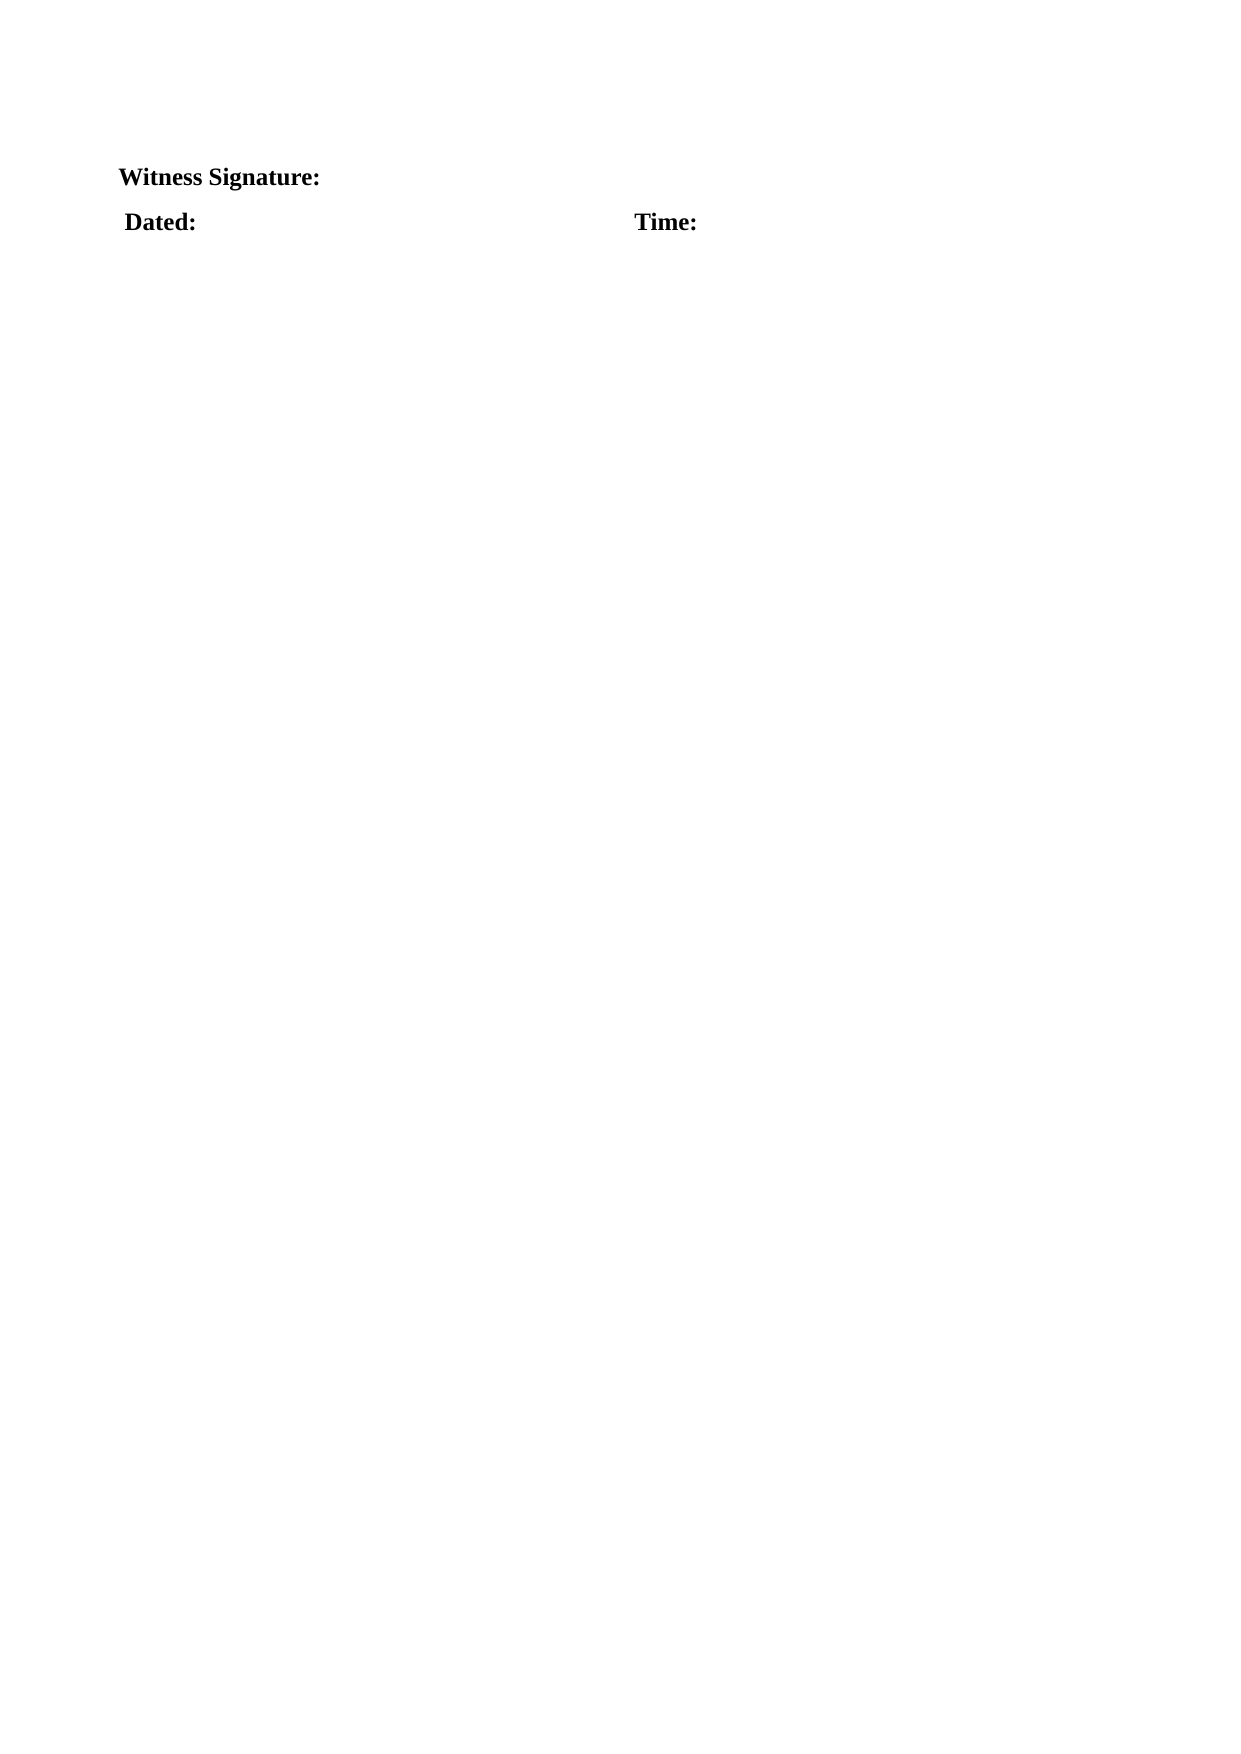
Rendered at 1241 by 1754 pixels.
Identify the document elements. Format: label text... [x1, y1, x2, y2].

text Witness Signature: [118, 162, 1122, 191]
text Dated: Time: [118, 207, 1122, 236]
